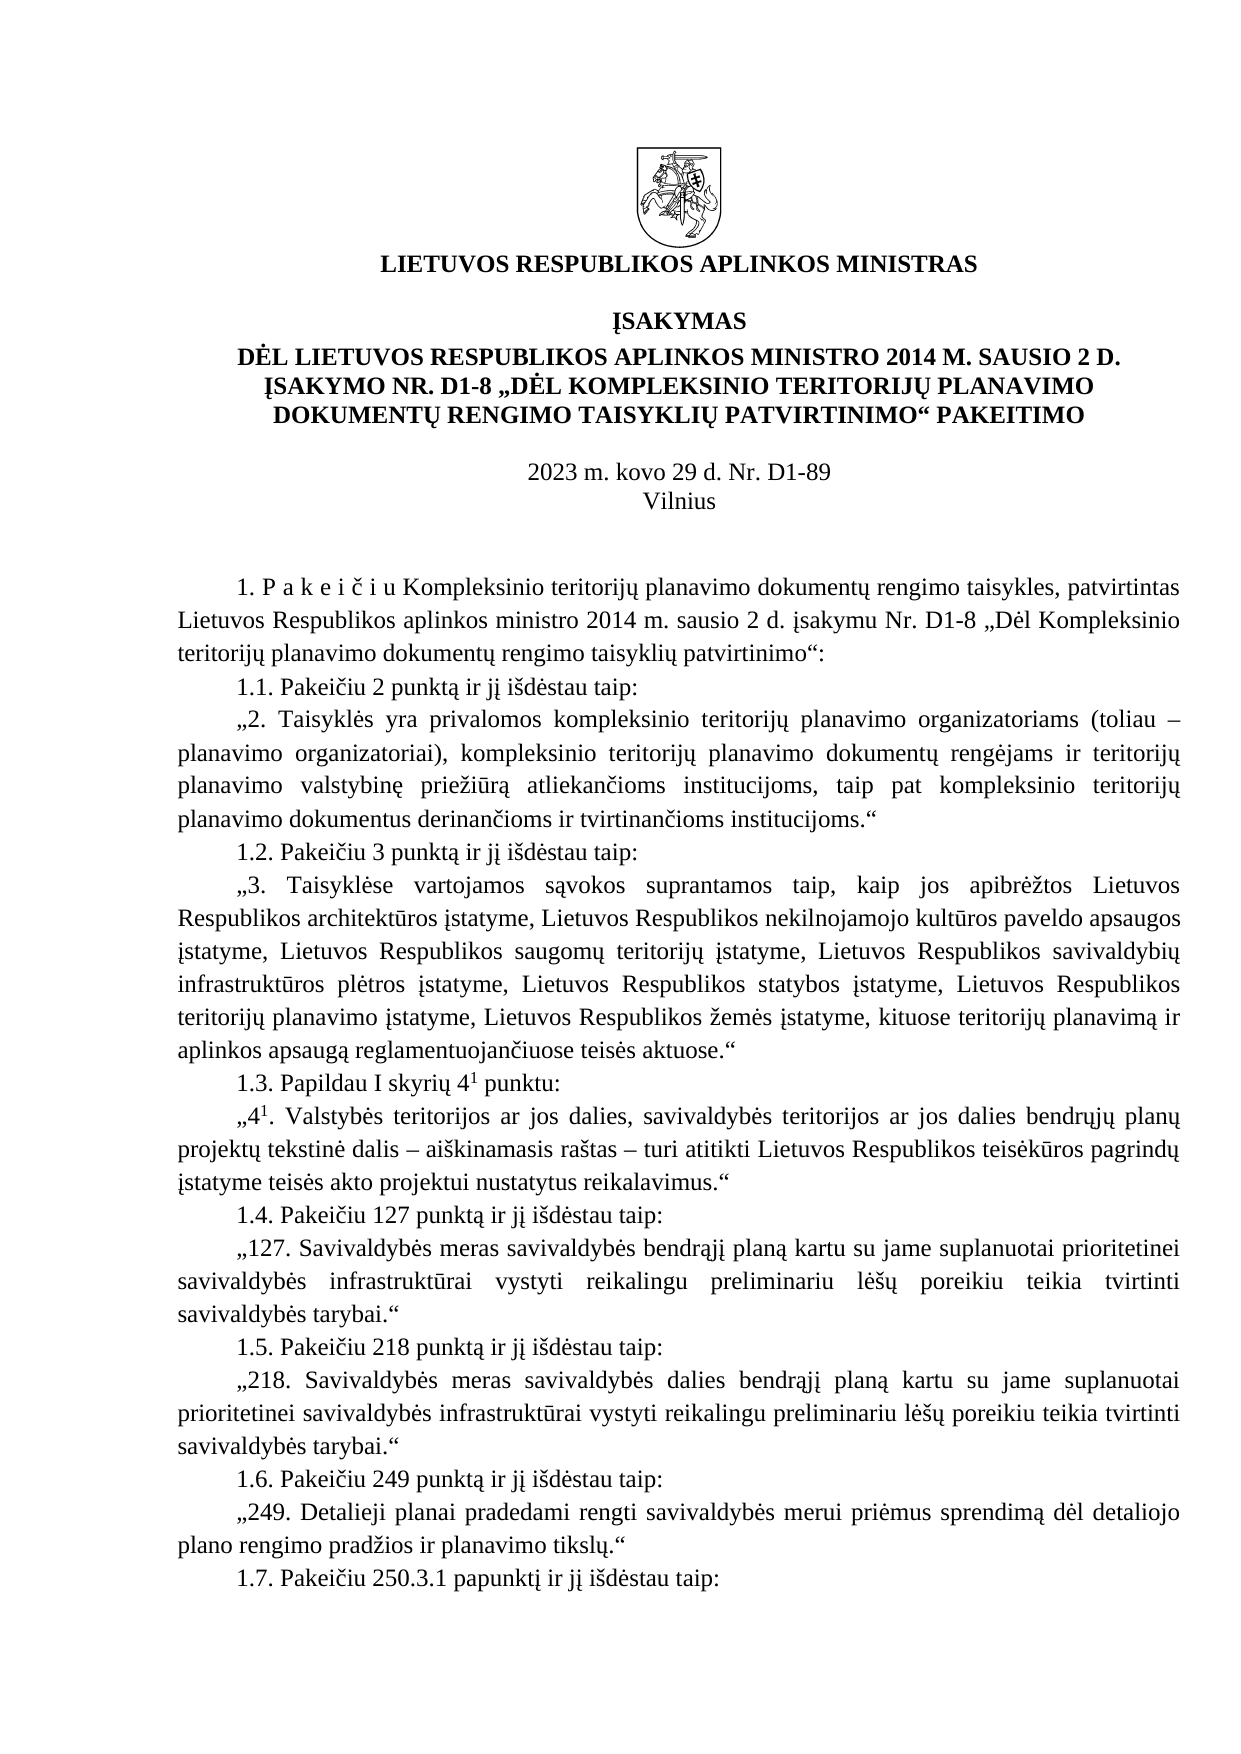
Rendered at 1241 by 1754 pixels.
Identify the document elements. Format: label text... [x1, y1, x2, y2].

text Vilnius [177, 486, 1181, 515]
text 1.4. Pakeičiu 127 punktą ir jį išdėstau taip: [177, 1200, 1181, 1229]
text 1.7. Pakeičiu 250.3.1 papunktį ir jį išdėstau taip: [177, 1563, 1181, 1592]
text „218. Savivaldybės meras savivaldybės dalies bendrąjį planą kartu su jame suplanuotai prioritetinei savivaldybės infrastruktūrai vystyti reikalingu preliminariu lėšų poreikiu teikia tvirtinti savivaldybės tarybai.“ [177, 1365, 1181, 1460]
text 2023 m. kovo 29 d. Nr. D1-89 [177, 457, 1181, 486]
text „127. Savivaldybės meras savivaldybės bendrąjį planą kartu su jame suplanuotai prioritetinei savivaldybės infrastruktūrai vystyti reikalingu preliminariu lėšų poreikiu teikia tvirtinti savivaldybės tarybai.“ [177, 1233, 1181, 1328]
text 1.1. Pakeičiu 2 punktą ir jį išdėstau taip: [177, 672, 1181, 700]
text 1.3. Papildau I skyrių 41 punktu: [177, 1068, 1181, 1097]
text „2. Taisyklės yra privalomos kompleksinio teritorijų planavimo organizatoriams (toliau – planavimo organizatoriai), kompleksinio teritorijų planavimo dokumentų rengėjams ir teritorijų planavimo valstybinę priežiūrą atliekančioms institucijoms, taip pat kompleksinio teritorijų planavimo dokumentus derinančioms ir tvirtinančioms institucijoms.“ [177, 704, 1181, 832]
text 1.5. Pakeičiu 218 punktą ir jį išdėstau taip: [177, 1332, 1181, 1361]
text ĮSAKYMAS [177, 306, 1181, 335]
text „249. Detalieji planai pradedami rengti savivaldybės merui priėmus sprendimą dėl detaliojo plano rengimo pradžios ir planavimo tikslų.“ [177, 1497, 1181, 1559]
text LIETUVOS RESPUBLIKOS APLINKOS MINISTRAS [177, 249, 1181, 278]
text 1.6. Pakeičiu 249 punktą ir jį išdėstau taip: [177, 1464, 1181, 1493]
text „3. Taisyklėse vartojamos sąvokos suprantamos taip, kaip jos apibrėžtos Lietuvos Respublikos architektūros įstatyme, Lietuvos Respublikos nekilnojamojo kultūros paveldo apsaugos įstatyme, Lietuvos Respublikos saugomų teritorijų įstatyme, Lietuvos Respublikos savivaldybių infrastruktūros plėtros įstatyme, Lietuvos Respublikos statybos įstatyme, Lietuvos Respublikos teritorijų planavimo įstatyme, Lietuvos Respublikos žemės įstatyme, kituose teritorijų planavimą ir aplinkos apsaugą reglamentuojančiuose teisės aktuose.“ [177, 870, 1181, 1063]
text 1.2. Pakeičiu 3 punktą ir jį išdėstau taip: [177, 837, 1181, 865]
text 1. P a k e i č i u Kompleksinio teritorijų planavimo dokumentų rengimo taisykles, patvirtintas Lietuvos Respublikos aplinkos ministro 2014 m. sausio 2 d. įsakymu Nr. D1-8 „Dėl Kompleksinio teritorijų planavimo dokumentų rengimo taisyklių patvirtinimo“: [177, 572, 1181, 667]
text DĖL LIETUVOS RESPUBLIKOS APLINKOS MINISTRO 2014 M. SAUSIO 2 D. ĮSAKYMO NR. D1-8 „DĖL KOMPLEKSINIO TERITORIJŲ PLANAVIMO DOKUMENTŲ RENGIMO TAISYKLIŲ PATVIRTINIMO“ PAKEITIMO [177, 342, 1181, 429]
text „41. Valstybės teritorijos ar jos dalies, savivaldybės teritorijos ar jos dalies bendrųjų planų projektų tekstinė dalis – aiškinamasis raštas – turi atitikti Lietuvos Respublikos teisėkūros pagrindų įstatyme teisės akto projektui nustatytus reikalavimus.“ [177, 1101, 1181, 1196]
